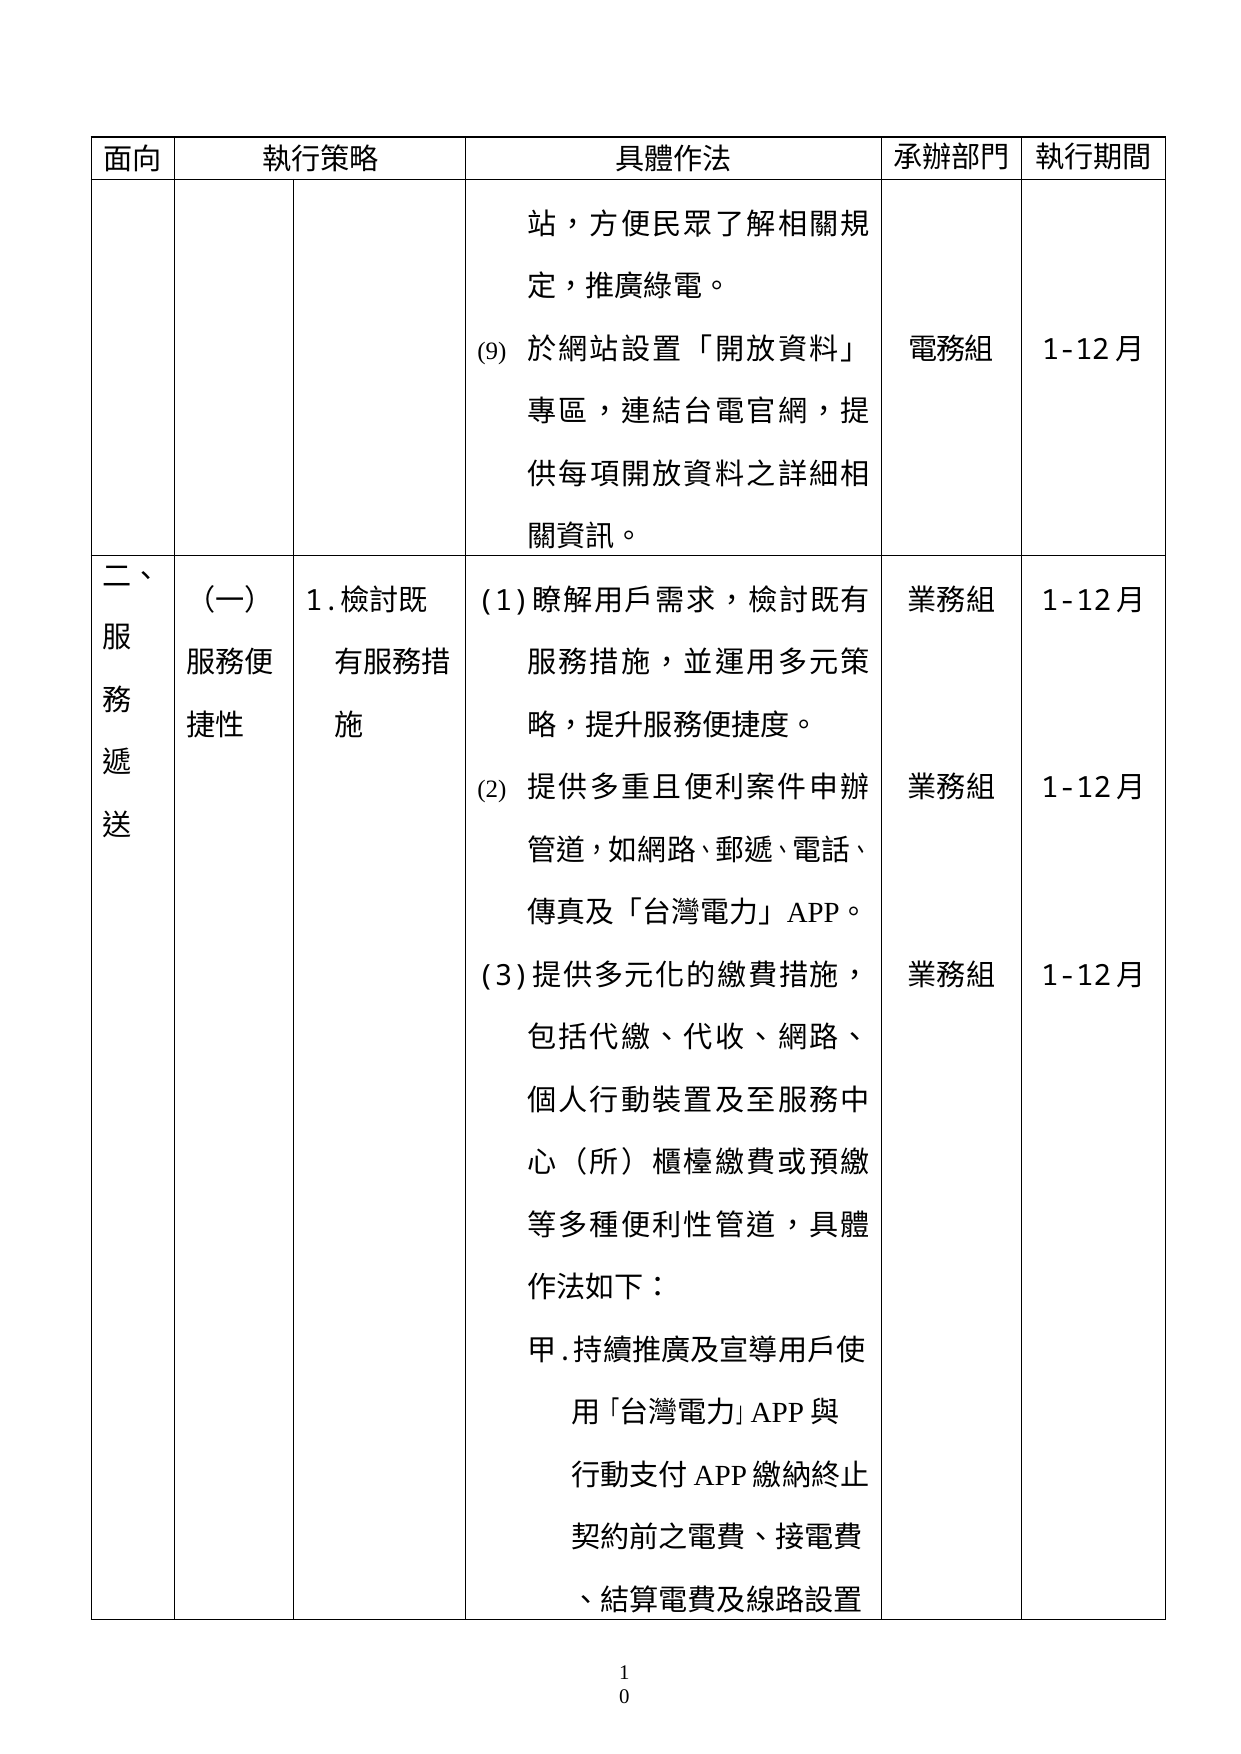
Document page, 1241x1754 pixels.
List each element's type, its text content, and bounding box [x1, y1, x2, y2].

table_cell 1-12月 1-12月 1-12月 [1022, 556, 1165, 1618]
table_header 執行期間 [1022, 138, 1165, 179]
table_header 面向 [92, 138, 174, 179]
table_cell （一） 服務便捷性 [175, 556, 293, 1618]
table_cell 瞭解用戶需求，檢討既有服務措施，並運用多元策略，提升服務便捷度。 提供多重且便利案件申辦管道，如網路、郵遞、電話、傳真及「台灣電力」APP。 提供多元化的繳費措施，包括代繳、代收、網路、個人行動裝置及至服務中心（所）櫃檯繳費或預繳等多種便利性管道，具體作法如下： 甲.持續推廣及宣導用戶使 用「台灣電力」APP與 行動支付APP繳納終止 契約前之電費、接電費 、結算電費及線路設置 [466, 556, 881, 1618]
table_cell 網站依據「政府資訊公開 法」主動公開相關資訊於對外網頁。對外提供之文件如為可編輯者，應採用ODF文書格式；非可編輯者，採用PDF文書格式。 網站公開服務措施、文宣品（如服務白皮書、宣導資料）及常見問答、活動/服務消息等資訊。 於服務場所及網站主動公開服務相關資訊供用戶查閱或運用。 提供多元案件查詢管道，如現場、電話、網路、行動裝置等，方便用戶查詢案件處理進度。 於登記單回條加印QR Code，方便用戶透過行動裝置下載「台灣電力」APP管理案件或連結台電官網查詢案件進度。 受理新增設用電申請後即列印登記單回條或列入APP案件管理項目，告知用戶受理號碼等訊息。 提供承辦部門及電話等訊息。 於網站設置「再生能源申辦懶人包」，連結「太陽光電單一服務窗口」網站，方便民眾了解相關規定，推廣綠電。 於網站設置「開放資料」專區，連結台電官網，提供每項開放資料之詳細相關資訊。 [466, 180, 881, 555]
table_header 具體作法 [466, 138, 881, 179]
table_cell 業務組 業務組 業務組 [882, 556, 1021, 1618]
table_header 承辦部門 [882, 138, 1021, 179]
table_cell 電務組 [882, 180, 1021, 555]
table_cell [175, 180, 293, 555]
table_cell [294, 180, 465, 555]
table_cell 二、 服務遞送 [92, 556, 174, 1618]
table_cell [92, 180, 174, 555]
table_header 執行策略 [175, 138, 465, 179]
table_cell 1.檢討既有服務措施 [294, 556, 465, 1618]
table_cell 1-12月 [1022, 180, 1165, 555]
